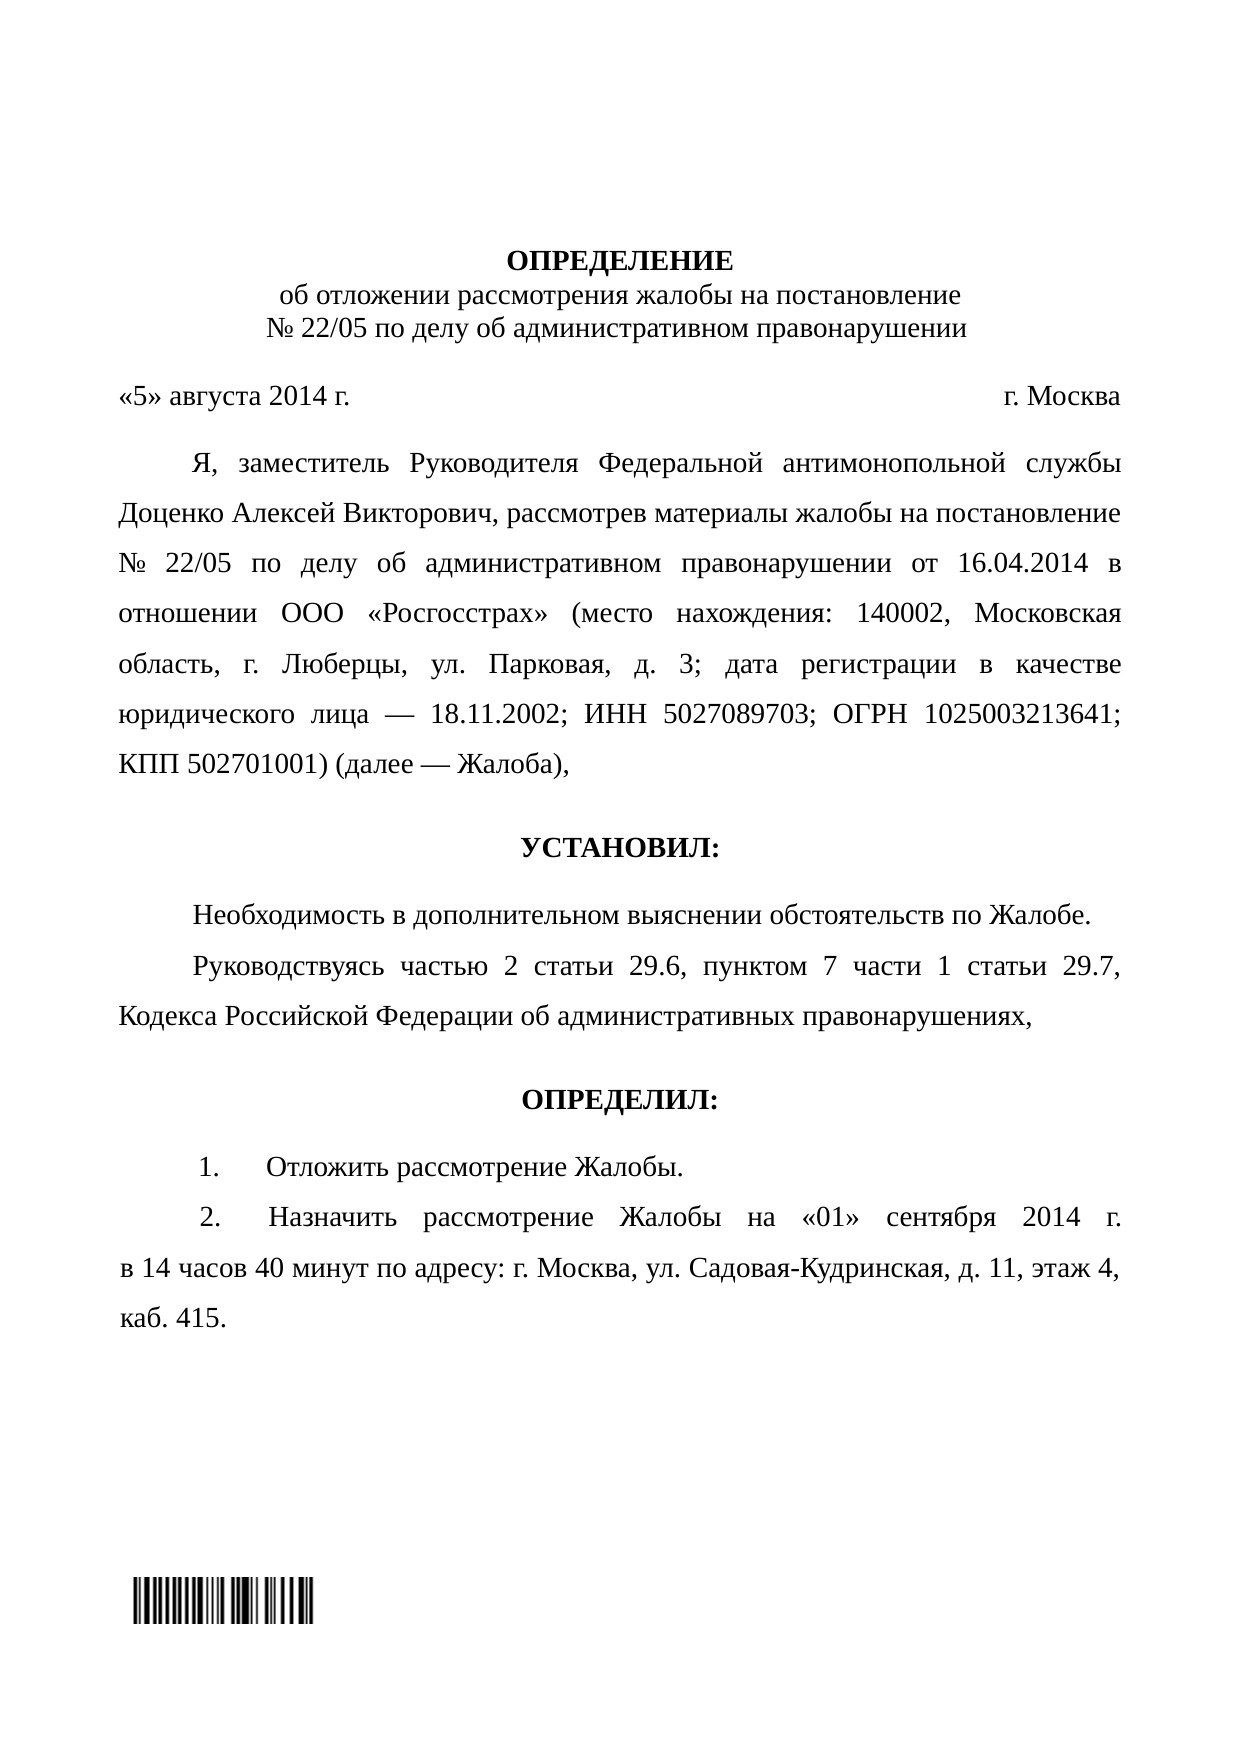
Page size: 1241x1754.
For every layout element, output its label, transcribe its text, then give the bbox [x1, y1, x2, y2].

text Руководствуясь частью 2 статьи 29.6, пунктом 7 части 1 статьи 29.7, Кодекса Российской Федерации об административных правонарушениях, [118, 948, 1122, 1032]
text Необходимость в дополнительном выяснении обстоятельств по Жалобе. [118, 897, 1122, 931]
text ОПРЕДЕЛЕНИЕ [118, 243, 1122, 277]
picture [118, 1577, 331, 1624]
list Назначить рассмотрение Жалобы на «01» сентября 2014 г. в 14 часов 40 минут по адресу: г. Москва, ул. Садовая-Кудринская, д. 11, этаж 4, каб. 415. [120, 1199, 1122, 1333]
text ОПРЕДЕЛИЛ: [118, 1082, 1122, 1116]
text об отложении рассмотрения жалобы на постановление № 22/05 по делу об административном правонарушении [118, 277, 1122, 344]
text УСТАНОВИЛ: [118, 830, 1122, 864]
text 1. Отложить рассмотрение Жалобы. [118, 1149, 1122, 1183]
text Я, заместитель Руководителя Федеральной антимонопольной службы Доценко Алексей Викторович, рассмотрев материалы жалобы на постановление № 22/05 по делу об административном правонарушении от 16.04.2014 в отношении ООО «Росгосстрах» (место нахождения: 140002, Московская область, г. Люберцы, ул. Парковая, д. 3; дата регистрации в качестве юридического лица — 18.11.2002; ИНН 5027089703; ОГРН 1025003213641; КПП 502701001) (далее — Жалоба), [118, 445, 1122, 780]
text «5» августа 2014 г. г. Москва [118, 378, 1122, 411]
